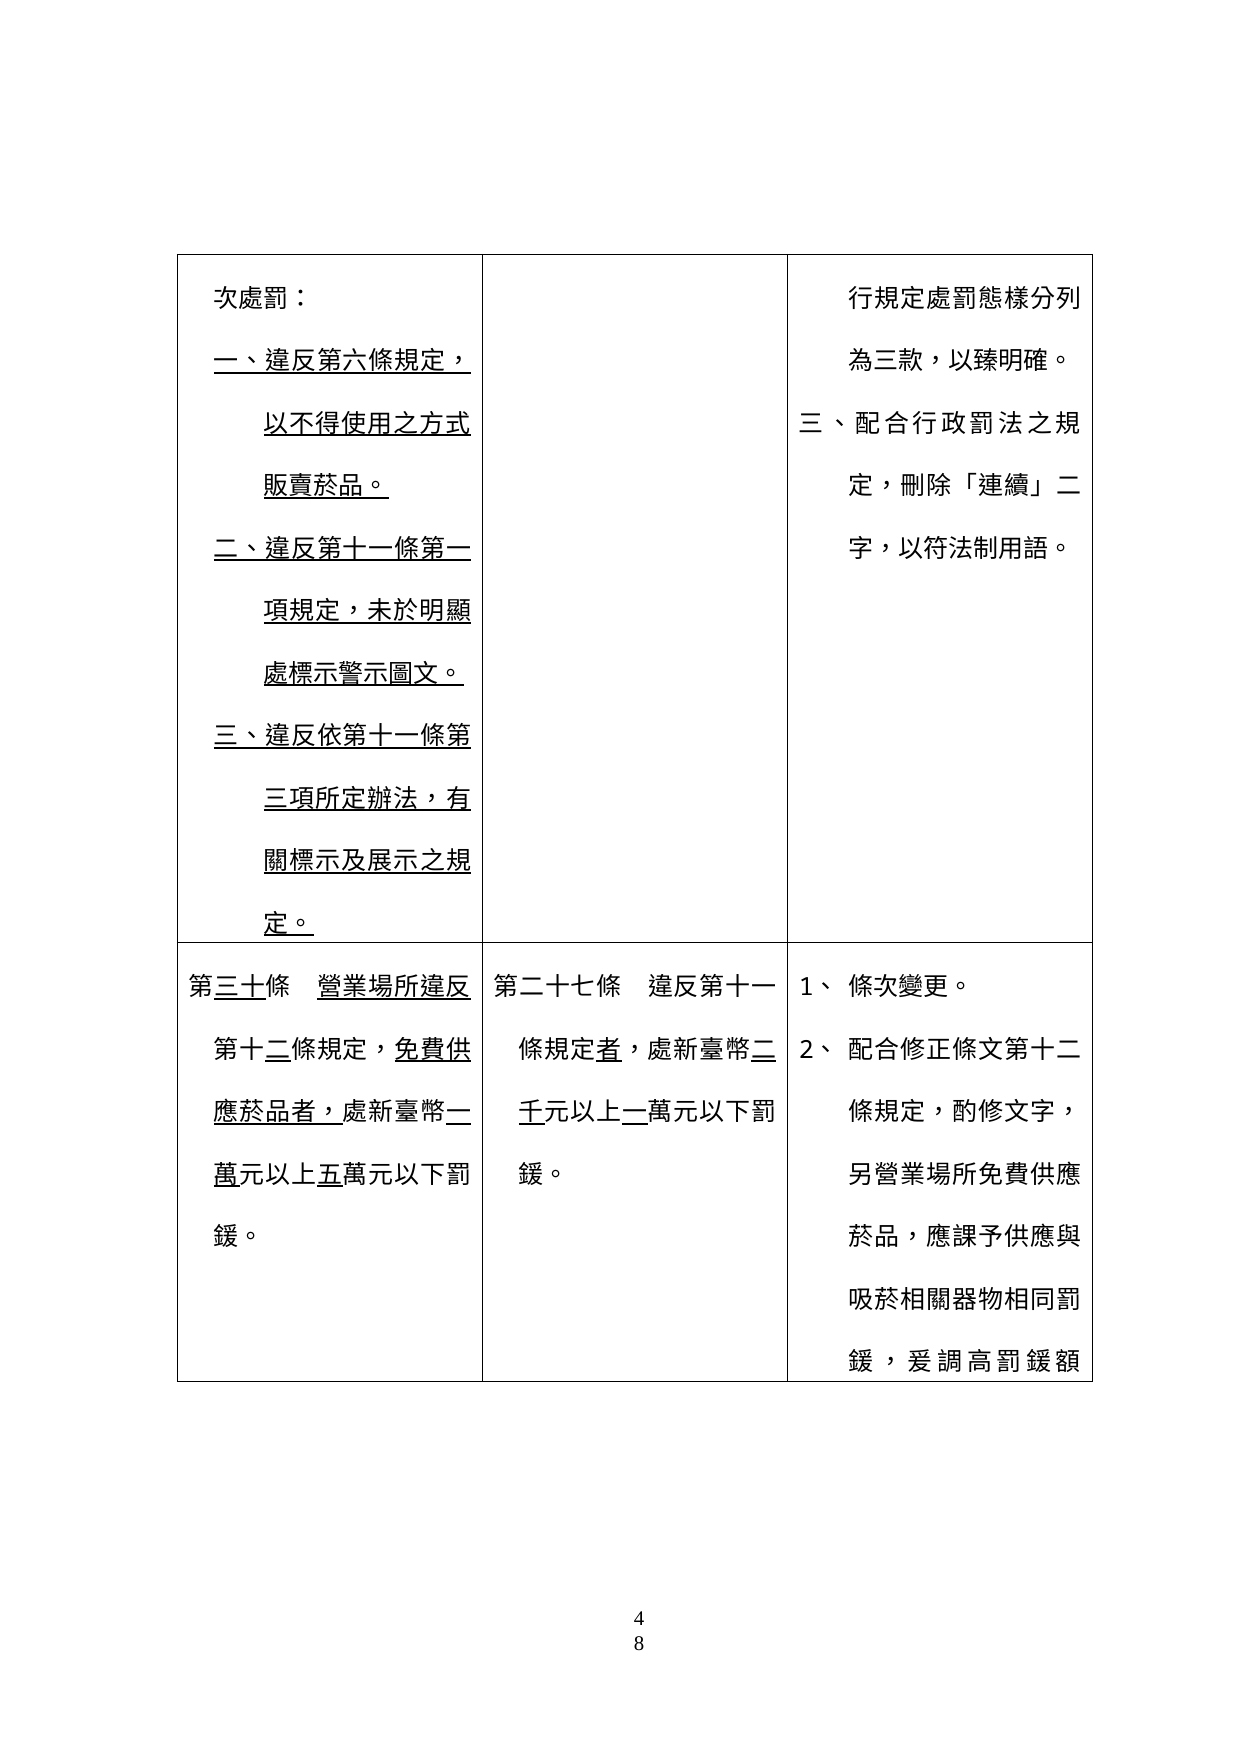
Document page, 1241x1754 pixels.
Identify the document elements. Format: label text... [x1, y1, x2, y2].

table_cell [483, 255, 787, 942]
table_cell 次處罰： 一、違反第六條規定，以不得使用之方式販賣菸品。 二、違反第十一條第一項規定，未於明顯處標示警示圖文。 三、違反依第十一條第三項所定辦法，有關標示及展示之規定。 [178, 255, 482, 942]
table_cell 條次變更。 配合修正條文第十二條規定，酌修文字，另營業場所免費供應菸品，應課予供應與吸菸相關器物相同罰鍰，爰調高罰鍰額度。 [788, 943, 1092, 1381]
table_cell 第二十七條 違反第十一條規定者，處新臺幣二千元以上一萬元以下罰鍰。 [483, 943, 787, 1381]
table_cell 第三十條 營業場所違反第十二條規定，免費供應菸品者，處新臺幣一萬元以上五萬元以下罰鍰。 [178, 943, 482, 1381]
table_cell 行規定處罰態樣分列為三款，以臻明確。 三、配合行政罰法之規定，刪除「連續」二字，以符法制用語。 [788, 255, 1092, 942]
